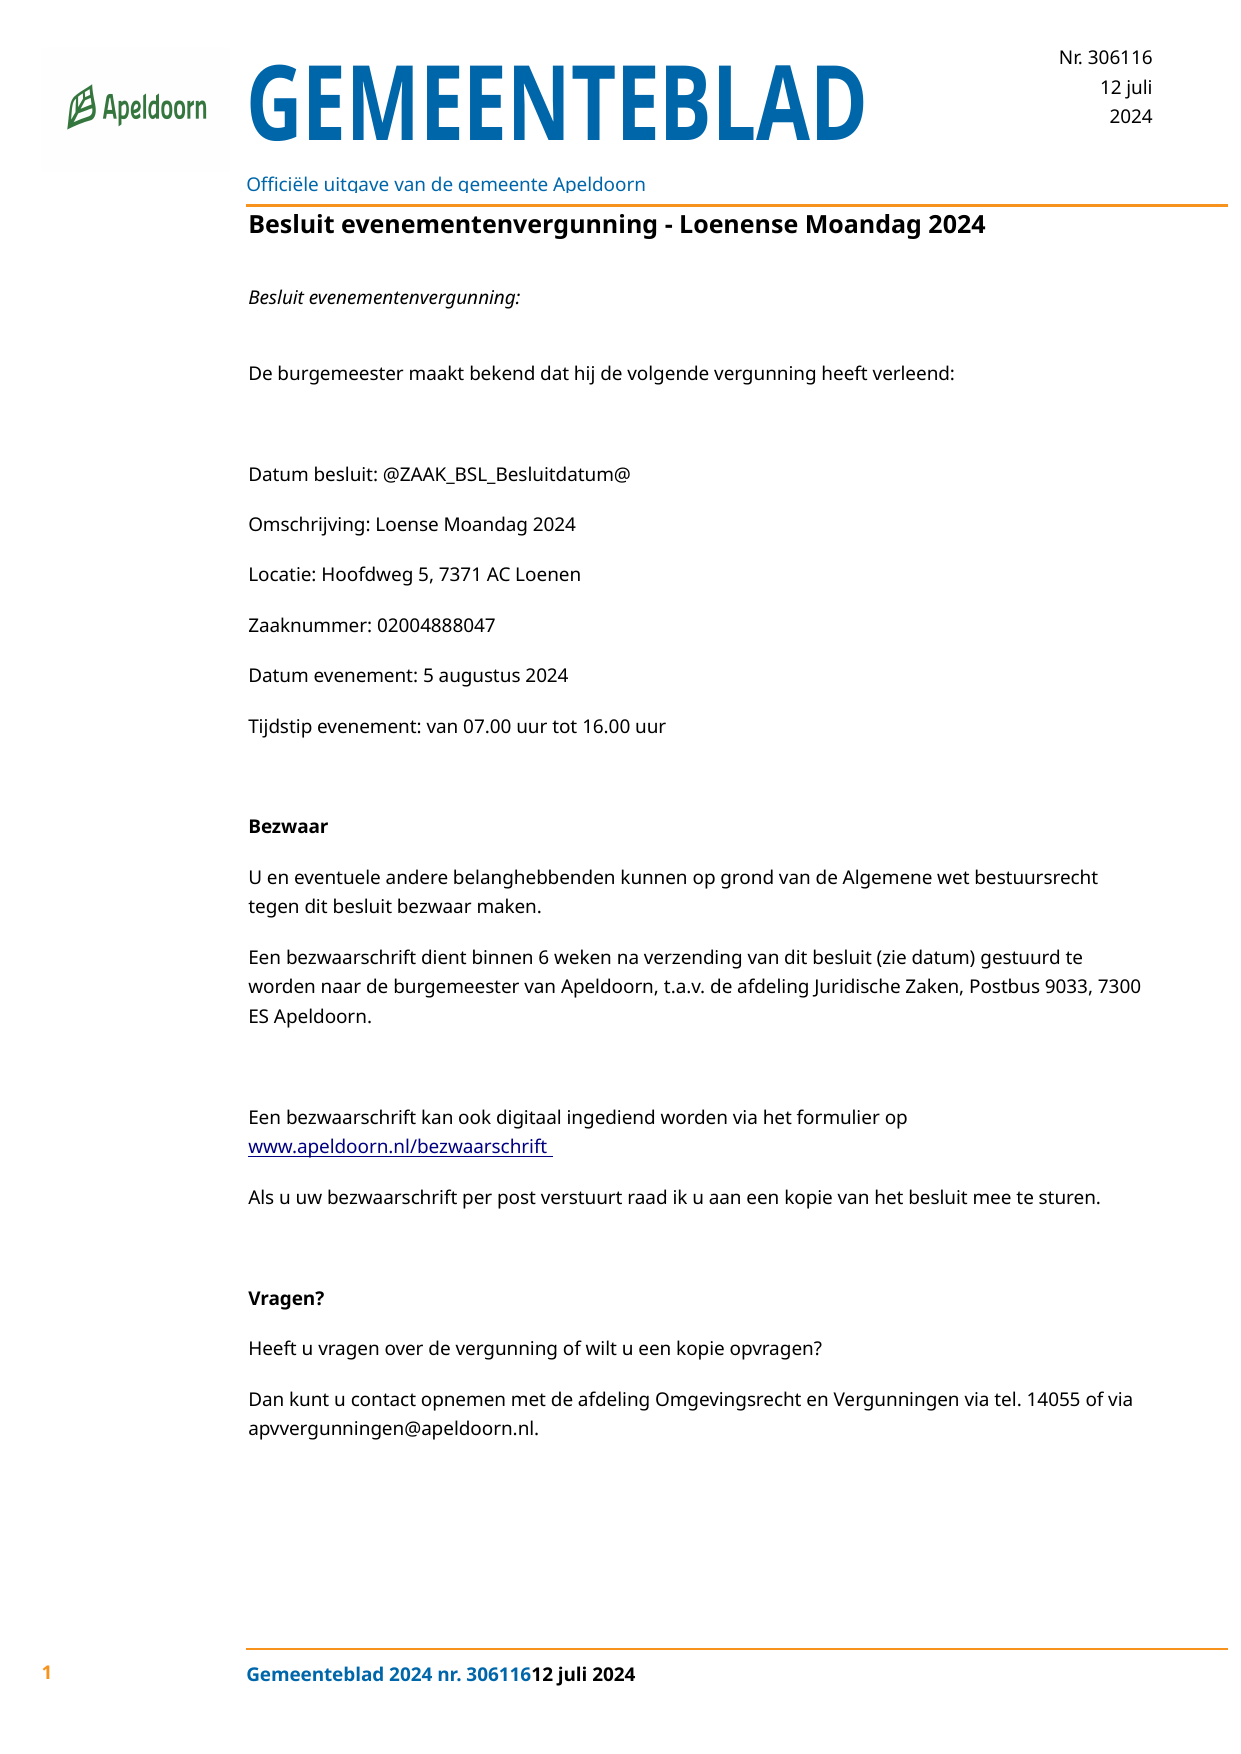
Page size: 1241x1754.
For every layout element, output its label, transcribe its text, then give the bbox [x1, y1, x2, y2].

text Locatie: Hoofdweg 5, 7371 AC Loenen [248, 562, 1152, 587]
text Datum evenement: 5 augustus 2024 [248, 662, 1152, 688]
text Bezwaar [248, 814, 1152, 839]
text Omschrijving: Loense Moandag 2024 [248, 511, 1152, 537]
picture [41, 47, 231, 172]
text De burgemeester maakt bekend dat hij de volgende vergunning heeft verleend: [248, 360, 1152, 386]
text Een bezwaarschrift kan ook digitaal ingediend worden via het formulier op www.apeldoorn.nl/bezwaarschrift [248, 1104, 1152, 1159]
text U en eventuele andere belanghebbenden kunnen op grond van de Algemene wet bestuursrecht tegen dit besluit bezwaar maken. [248, 864, 1152, 919]
text Tijdstip evenement: van 07.00 uur tot 16.00 uur [248, 713, 1152, 739]
text Dan kunt u contact opnemen met de afdeling Omgevingsrecht en Vergunningen via tel. 14055 of via apvvergunningen@apeldoorn.nl. [248, 1386, 1152, 1441]
text Zaaknummer: 02004888047 [248, 612, 1152, 638]
text Heeft u vragen over de vergunning of wilt u een kopie opvragen? [248, 1335, 1152, 1361]
text Een bezwaarschrift dient binnen 6 weken na verzending van dit besluit (zie datum) gestuurd te worden naar de burgemeester van Apeldoorn, t.a.v. de afdeling Juridische Zaken, Postbus 9033, 7300 ES Apeldoorn. [248, 944, 1152, 1029]
text Datum besluit: @ZAAK_BSL_Besluitdatum@ [248, 461, 1152, 487]
text Besluit evenementenvergunning - Loenense Moandag 2024 [248, 207, 1152, 241]
text Vragen? [248, 1285, 1152, 1311]
text Besluit evenementenvergunning: [248, 284, 1152, 309]
text Als u uw bezwaarschrift per post verstuurt raad ik u aan een kopie van het besluit mee te sturen. [248, 1184, 1152, 1210]
